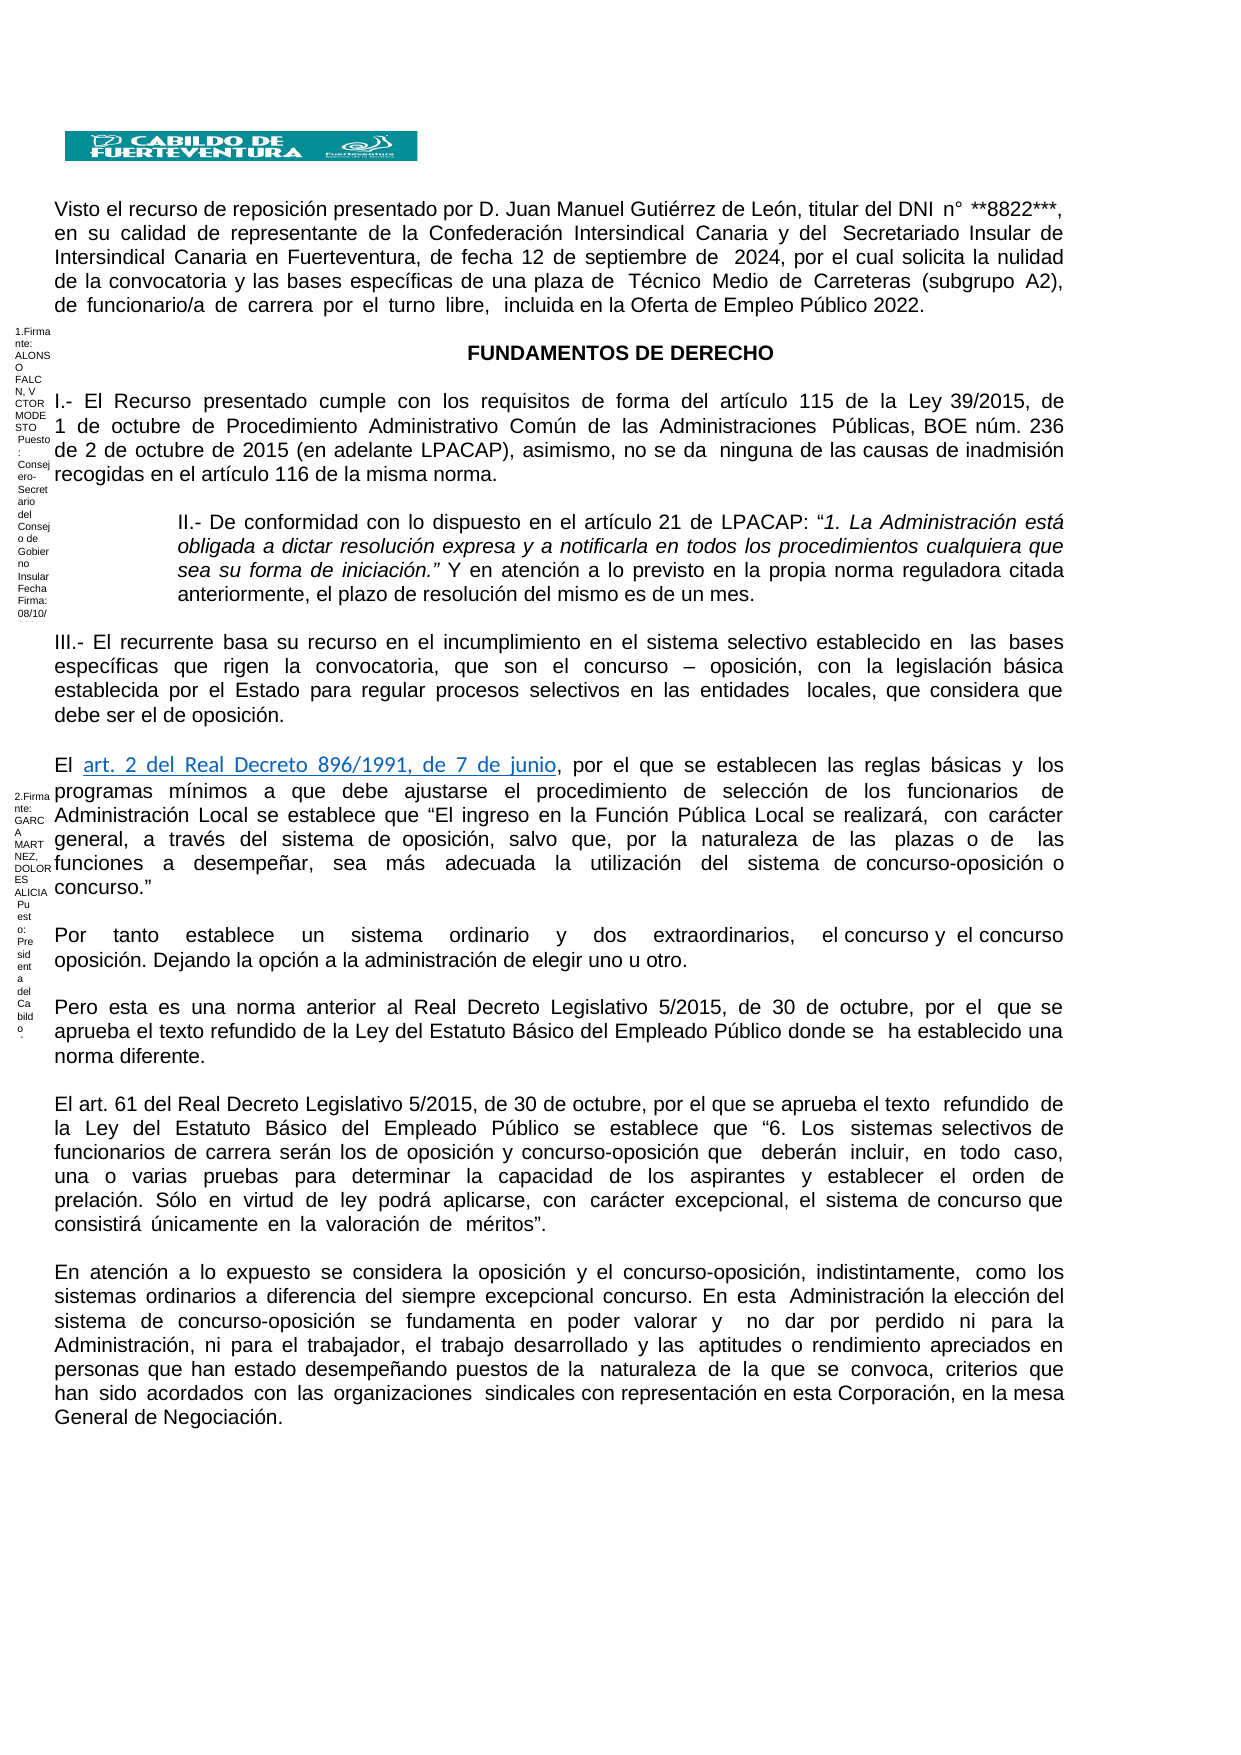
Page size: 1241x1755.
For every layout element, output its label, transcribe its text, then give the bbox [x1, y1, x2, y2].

text Por tanto establece un sistema ordinario y dos extraordinarios, el concurso y el concurso oposición. Dejando la opción a la administración de elegir uno u otro. [54, 923, 1064, 971]
text Visto el recurso de reposición presentado por D. Juan Manuel Gutiérrez de León, titular del DNI n° **8822***, en su calidad de representante de la Confederación Intersindical Canaria y del Secretariado Insular de Intersindical Canaria en Fuerteventura, de fecha 12 de septiembre de 2024, por el cual solicita la nulidad de la convocatoria y las bases específicas de una plaza de Técnico Medio de Carreteras (subgrupo A2), de funcionario/a de carrera por el turno libre, incluida en la Oferta de Empleo Público 2022. [54, 197, 1064, 317]
text III.- El recurrente basa su recurso en el incumplimiento en el sistema selectivo establecido en las bases específicas que rigen la convocatoria, que son el concurso – oposición, con la legislación básica establecida por el Estado para regular procesos selectivos en las entidades locales, que considera que debe ser el de oposición. [54, 630, 1064, 726]
text Pero esta es una norma anterior al Real Decreto Legislativo 5/2015, de 30 de octubre, por el que se aprueba el texto refundido de la Ley del Estatuto Básico del Empleado Público donde se ha establecido una norma diferente. [54, 995, 1064, 1067]
text El art. 2 del Real Decreto 896/1991, de 7 de junio, por el que se establecen las reglas básicas y los programas mínimos a que debe ajustarse el procedimiento de selección de los funcionarios de Administración Local se establece que “El ingreso en la Función Pública Local se realizará, con carácter general, a través del sistema de oposición, salvo que, por la naturaleza de las plazas o de las funciones a desempeñar, sea más adecuada la utilización del sistema de concurso-oposición o concurso.” [54, 751, 1064, 899]
text 2.Firmante: GARC A MART NEZ, DOLORES ALICIA [14, 790, 52, 898]
text 1.Firmante: ALONSO FALC N, V CTOR MODESTO [15, 326, 52, 433]
text I.- El Recurso presentado cumple con los requisitos de forma del artículo 115 de la Ley 39/2015, de 1 de octubre de Procedimiento Administrativo Común de las Administraciones Públicas, BOE núm. 236 de 2 de octubre de 2015 (en adelante LPACAP), asimismo, no se da ninguna de las causas de inadmisión recogidas en el artículo 116 de la misma norma. [54, 389, 1064, 486]
picture [366, 1714, 957, 1732]
text II.- De conformidad con lo dispuesto en el artículo 21 de LPACAP: “1. La Administración está obligada a dictar resolución expresa y a notificarla en todos los procedimientos cualquiera que sea su forma de iniciación.” Y en atención a lo previsto en la propia norma reguladora citada anteriormente, el plazo de resolución del mismo es de un mes. [177, 509, 1064, 606]
picture [65, 131, 418, 161]
text Puesto: Presidenta del Cabildo de Fuerteventura Fecha Firma: 08/10/2024 10:25:17 [17, 899, 34, 1038]
text Puesto: Consejero-Secretario del Consejo de Gobierno Insular Fecha Firma: 08/10/2024 09:43:20 [18, 434, 51, 621]
text En atención a lo expuesto se considera la oposición y el concurso-oposición, indistintamente, como los sistemas ordinarios a diferencia del siempre excepcional concurso. En esta Administración la elección del sistema de concurso-oposición se fundamenta en poder valorar y no dar por perdido ni para la Administración, ni para el trabajador, el trabajo desarrollado y las aptitudes o rendimiento apreciados en personas que han estado desempeñando puestos de la naturaleza de la que se convoca, criterios que han sido acordados con las organizaciones sindicales con representación en esta Corporación, en la mesa General de Negociación. [54, 1260, 1064, 1429]
text El art. 61 del Real Decreto Legislativo 5/2015, de 30 de octubre, por el que se aprueba el texto refundido de la Ley del Estatuto Básico del Empleado Público se establece que “6. Los sistemas selectivos de funcionarios de carrera serán los de oposición y concurso-oposición que deberán incluir, en todo caso, una o varias pruebas para determinar la capacidad de los aspirantes y establecer el orden de prelación. Sólo en virtud de ley podrá aplicarse, con carácter excepcional, el sistema de concurso que consistirá únicamente en la valoración de méritos”. [54, 1091, 1064, 1236]
subtitle FUNDAMENTOS DE DERECHO [466, 341, 774, 365]
